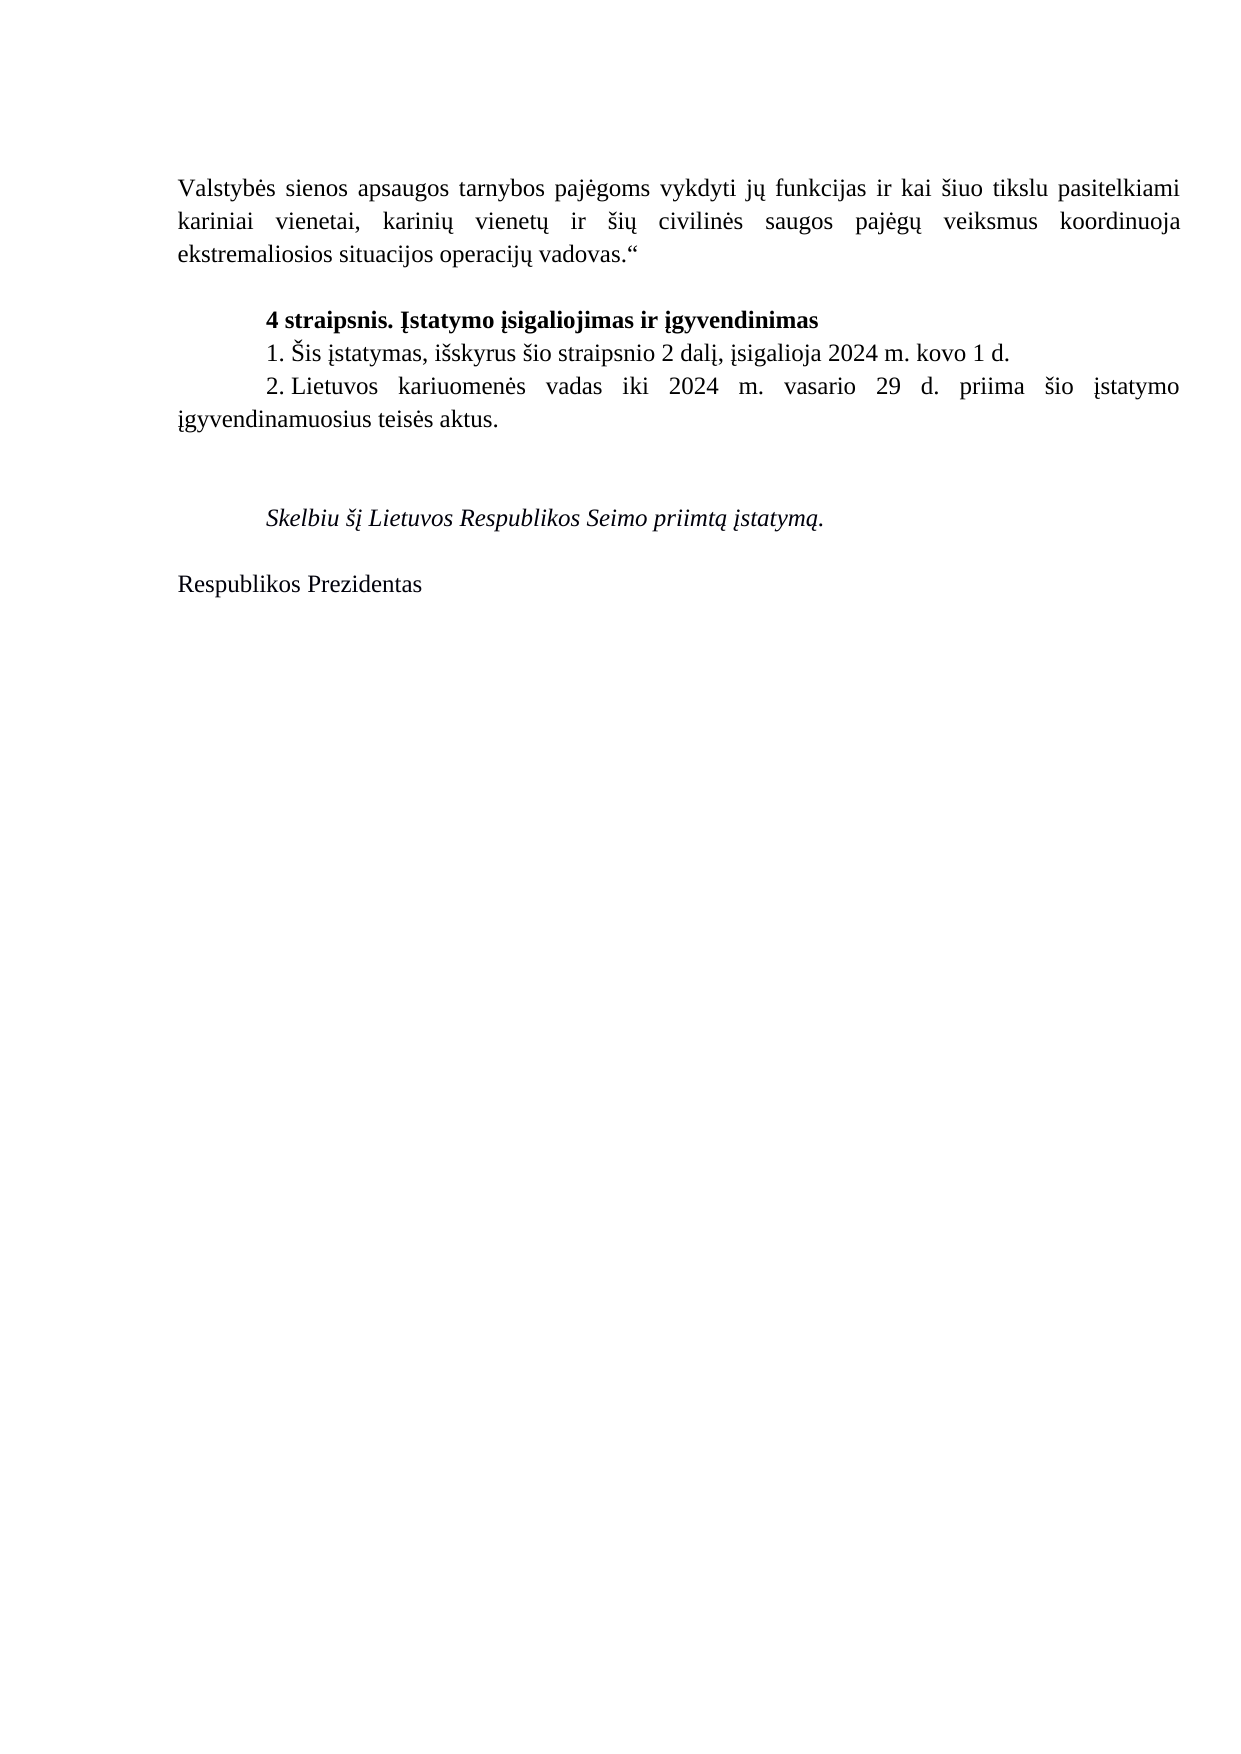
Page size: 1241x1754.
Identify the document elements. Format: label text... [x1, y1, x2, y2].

text 1. Šis įstatymas, išskyrus šio straipsnio 2 dalį, įsigalioja 2024 m. kovo 1 d. [177, 338, 1181, 367]
text Valstybės sienos apsaugos tarnybos pajėgoms vykdyti jų funkcijas ir kai šiuo tikslu pasitelkiami kariniai vienetai, karinių vienetų ir šių civilinės saugos pajėgų veiksmus koordinuoja ekstremaliosios situacijos operacijų vadovas.“ [177, 173, 1181, 268]
text Skelbiu šį Lietuvos Respublikos Seimo priimtą įstatymą. [177, 503, 1181, 532]
text 4 straipsnis. Įstatymo įsigaliojimas ir įgyvendinimas [177, 305, 1181, 334]
text Respublikos Prezidentas [177, 569, 1181, 598]
text 2. Lietuvos kariuomenės vadas iki 2024 m. vasario 29 d. priima šio įstatymo įgyvendinamuosius teisės aktus. [177, 371, 1181, 433]
